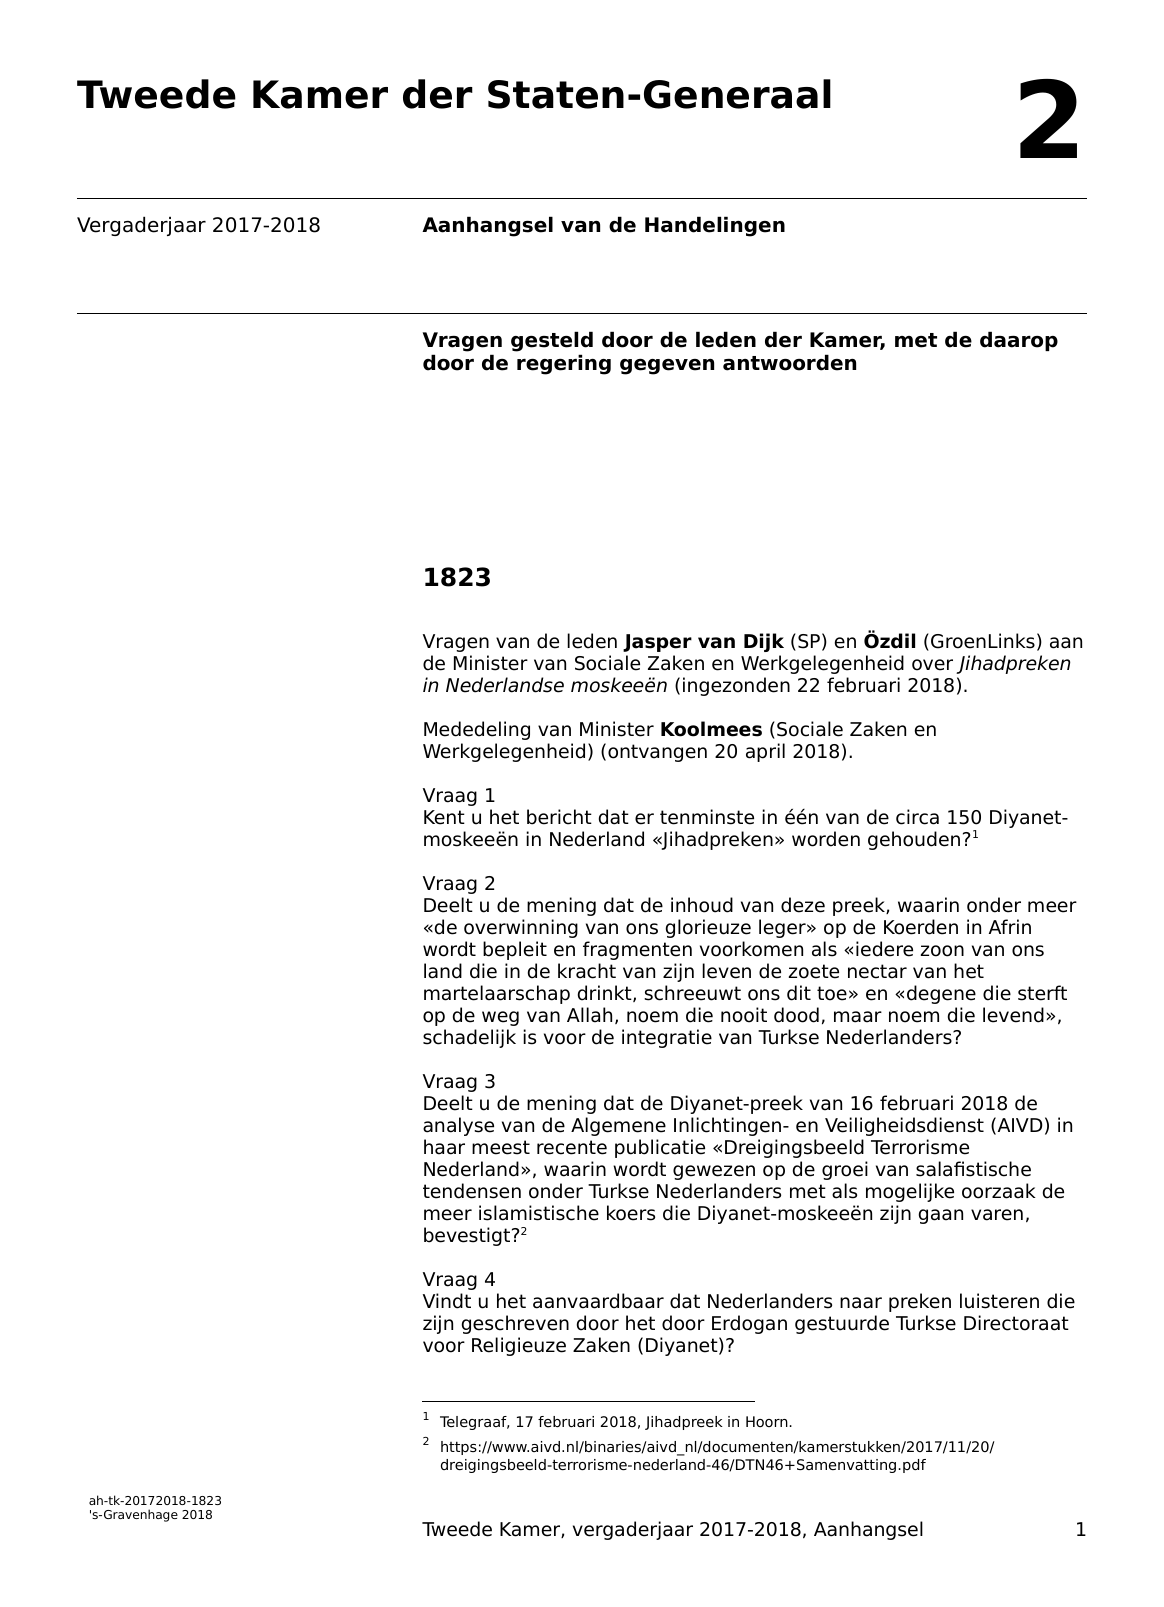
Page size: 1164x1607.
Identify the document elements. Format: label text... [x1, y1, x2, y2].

text Vraag 1 [422, 785, 1087, 807]
text Mededeling van Minister Koolmees (Sociale Zaken en Werkgelegenheid) (ontvangen 20 april 2018). [422, 719, 1087, 763]
table_cell Vragen gesteld door de leden der Kamer, met de daarop door de regering gegeven antwoorden [422, 314, 1087, 376]
text Vindt u het aanvaardbaar dat Nederlanders naar preken luisteren die zijn geschreven door het door Erdogan gestuurde Turkse Directoraat voor Religieuze Zaken (Diyanet)? [422, 1291, 1087, 1357]
text Vraag 3 [422, 1071, 1087, 1093]
text Telegraaf, 17 februari 2018, Jihadpreek in Hoorn. [422, 1410, 1087, 1432]
text Deelt u de mening dat de inhoud van deze preek, waarin onder meer «de overwinning van ons glorieuze leger» op de Koerden in Afrin wordt bepleit en fragmenten voorkomen als «iedere zoon van ons land die in de kracht van zijn leven de zoete nectar van het martelaarschap drinkt, schreeuwt ons dit toe» en «degene die sterft op de weg van Allah, noem die nooit dood, maar noem die levend», schadelijk is voor de integratie van Turkse Nederlanders? [422, 895, 1087, 1049]
text Vraag 4 [422, 1269, 1087, 1291]
text Vraag 2 [422, 873, 1087, 895]
table_cell [77, 314, 422, 376]
text Kent u het bericht dat er tenminste in één van de circa 150 Diyanet-moskeeën in Nederland «Jihadpreken» worden gehouden? [422, 807, 1087, 851]
table_cell Aanhangsel van de Handelingen [422, 199, 1087, 313]
text https://www.aivd.nl/binaries/aivd_nl/documenten/kamerstukken/2017/11/20/dreigingsbeeld-terrorisme-nederland-46/DTN46+Samenvatting.pdf [422, 1435, 1087, 1474]
text 1823 [422, 563, 1087, 592]
text Vragen van de leden Jasper van Dijk (SP) en Özdil (GroenLinks) aan de Minister van Sociale Zaken en Werkgelegenheid over Jihadpreken in Nederlandse moskeeën (ingezonden 22 februari 2018). [422, 631, 1087, 697]
text ah-tk-20172018-1823 [88, 1494, 323, 1508]
table_header Tweede Kamer der Staten-Generaal [77, 59, 886, 198]
text Deelt u de mening dat de Diyanet-preek van 16 februari 2018 de analyse van de Algemene Inlichtingen- en Veiligheidsdienst (AIVD) in haar meest recente publicatie «Dreigingsbeeld Terrorisme Nederland», waarin wordt gewezen op de groei van salafistische tendensen onder Turkse Nederlanders met als mogelijke oorzaak de meer islamistische koers die Diyanet-moskeeën zijn gaan varen, bevestigt? [422, 1093, 1087, 1247]
table_cell Vergaderjaar 2017-2018 [77, 199, 422, 313]
text 's-Gravenhage 2018 [88, 1508, 323, 1522]
table_header 2 [886, 59, 1087, 198]
